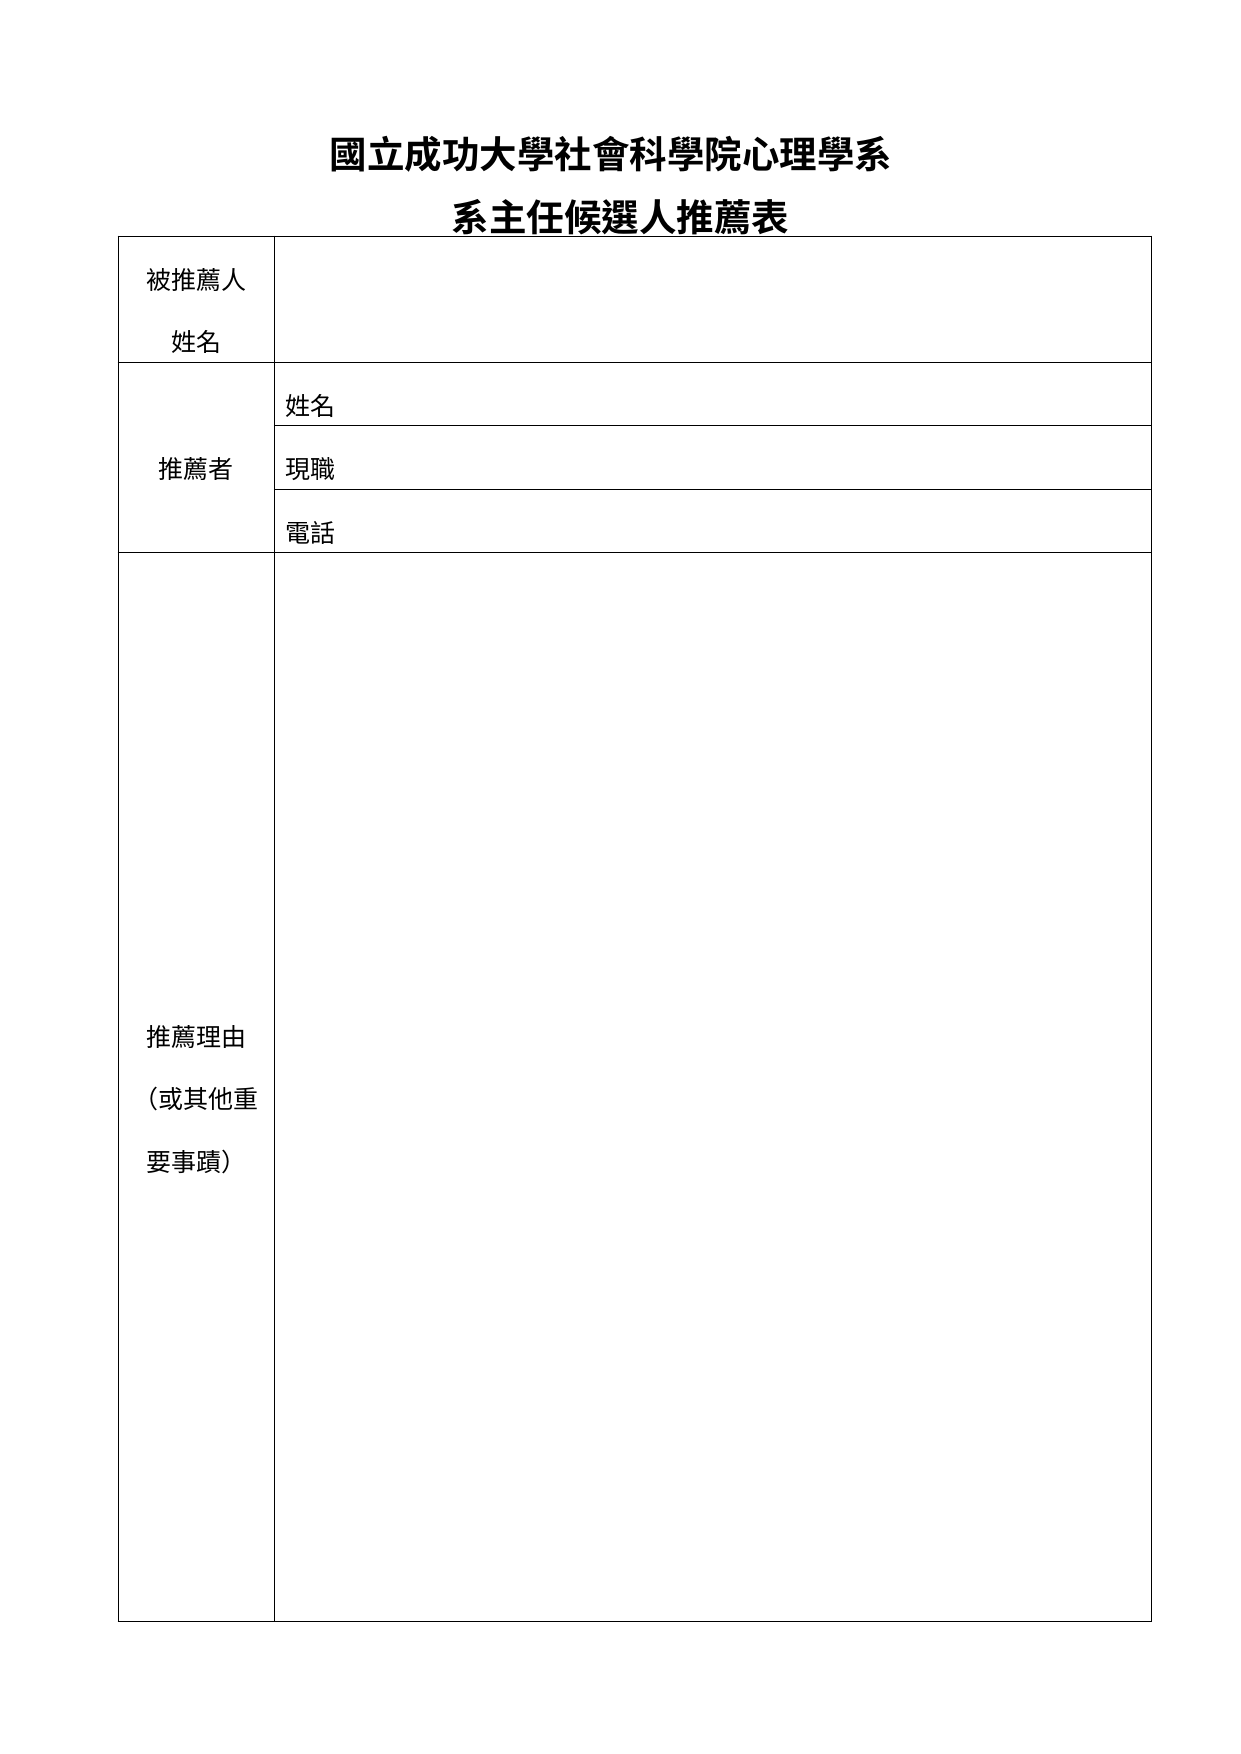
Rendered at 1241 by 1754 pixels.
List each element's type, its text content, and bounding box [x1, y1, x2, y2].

table_cell 推薦理由 （或其他重要事蹟） [119, 553, 274, 1621]
table_header 被推薦人 姓名 [119, 237, 274, 362]
table_cell 現職 [275, 426, 1151, 489]
table_cell 姓名 [275, 363, 1151, 425]
table_cell 電話 [275, 490, 1151, 552]
table_cell [275, 553, 1151, 1621]
text 國立成功大學社會科學院心理學系 [118, 111, 1122, 173]
table_header [275, 237, 1151, 362]
text 系主任候選人推薦表 [118, 173, 1122, 236]
table_cell 推薦者 [119, 363, 274, 552]
